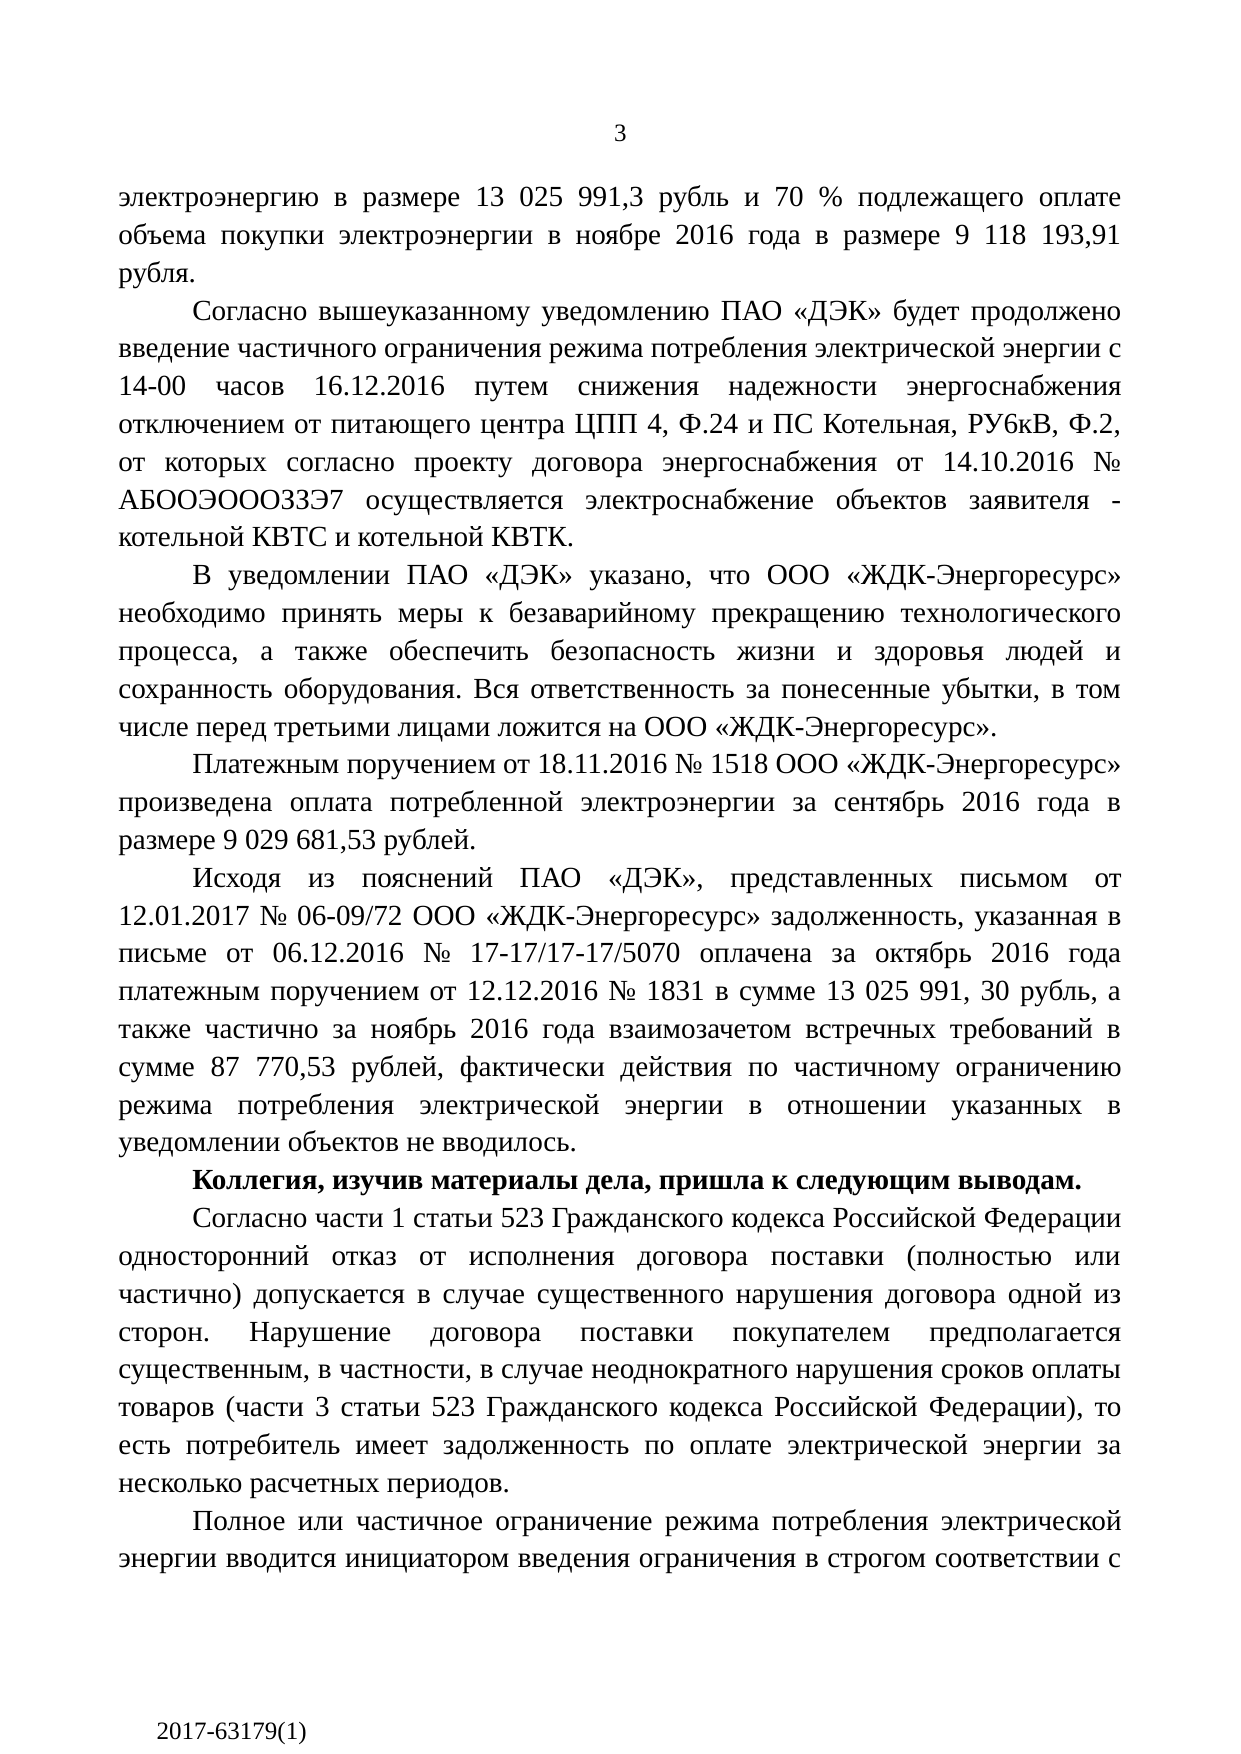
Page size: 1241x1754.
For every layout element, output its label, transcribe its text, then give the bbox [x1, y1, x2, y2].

text Платежным поручением от 18.11.2016 № 1518 ООО «ЖДК-Энергоресурс» произведена оплата потребленной электроэнергии за сентябрь 2016 года в размере 9 029 681,53 рублей. [118, 743, 1122, 857]
text В уведомлении ПАО «ДЭК» указано, что ООО «ЖДК-Энергоресурс» необходимо принять меры к безаварийному прекращению технологического процесса, а также обеспечить безопасность жизни и здоровья людей и сохранность оборудования. Вся ответственность за понесенные убытки, в том числе перед третьими лицами ложится на ООО «ЖДК-Энергоресурс». [118, 554, 1122, 743]
text Исходя из пояснений ПАО «ДЭК», представленных письмом от 12.01.2017 № 06-09/72 ООО «ЖДК-Энергоресурс» задолженность, указанная в письме от 06.12.2016 № 17-17/17-17/5070 оплачена за октябрь 2016 года платежным поручением от 12.12.2016 № 1831 в сумме 13 025 991, 30 рубль, а также частично за ноябрь 2016 года взаимозачетом встречных требований в сумме 87 770,53 рублей, фактически действия по частичному ограничению режима потребления электрической энергии в отношении указанных в уведомлении объектов не вводилось. [118, 857, 1122, 1159]
text электроэнергию в размере 13 025 991,3 рубль и 70 % подлежащего оплате объема покупки электроэнергии в ноябре 2016 года в размере 9 118 193,91 рубля. [118, 176, 1122, 290]
text Полное или частичное ограничение режима потребления электрической энергии вводится инициатором введения ограничения в строгом соответствии с [118, 1500, 1122, 1575]
text Коллегия, изучив материалы дела, пришла к следующим выводам. [118, 1159, 1122, 1197]
text Согласно части 1 статьи 523 Гражданского кодекса Российской Федерации односторонний отказ от исполнения договора поставки (полностью или частично) допускается в случае существенного нарушения договора одной из сторон. Нарушение договора поставки покупателем предполагается существенным, в частности, в случае неоднократного нарушения сроков оплаты товаров (части 3 статьи 523 Гражданского кодекса Российской Федерации), то есть потребитель имеет задолженность по оплате электрической энергии за несколько расчетных периодов. [118, 1197, 1122, 1500]
text Согласно вышеуказанному уведомлению ПАО «ДЭК» будет продолжено введение частичного ограничения режима потребления электрической энергии с 14-00 часов 16.12.2016 путем снижения надежности энергоснабжения отключением от питающего центра ЦПП 4, Ф.24 и ПС Котельная, РУ6кВ, Ф.2, от которых согласно проекту договора энергоснабжения от 14.10.2016 № АБООЭОООЗЗЭ7 осуществляется электроснабжение объектов заявителя - котельной КВТС и котельной КВТК. [118, 290, 1122, 554]
